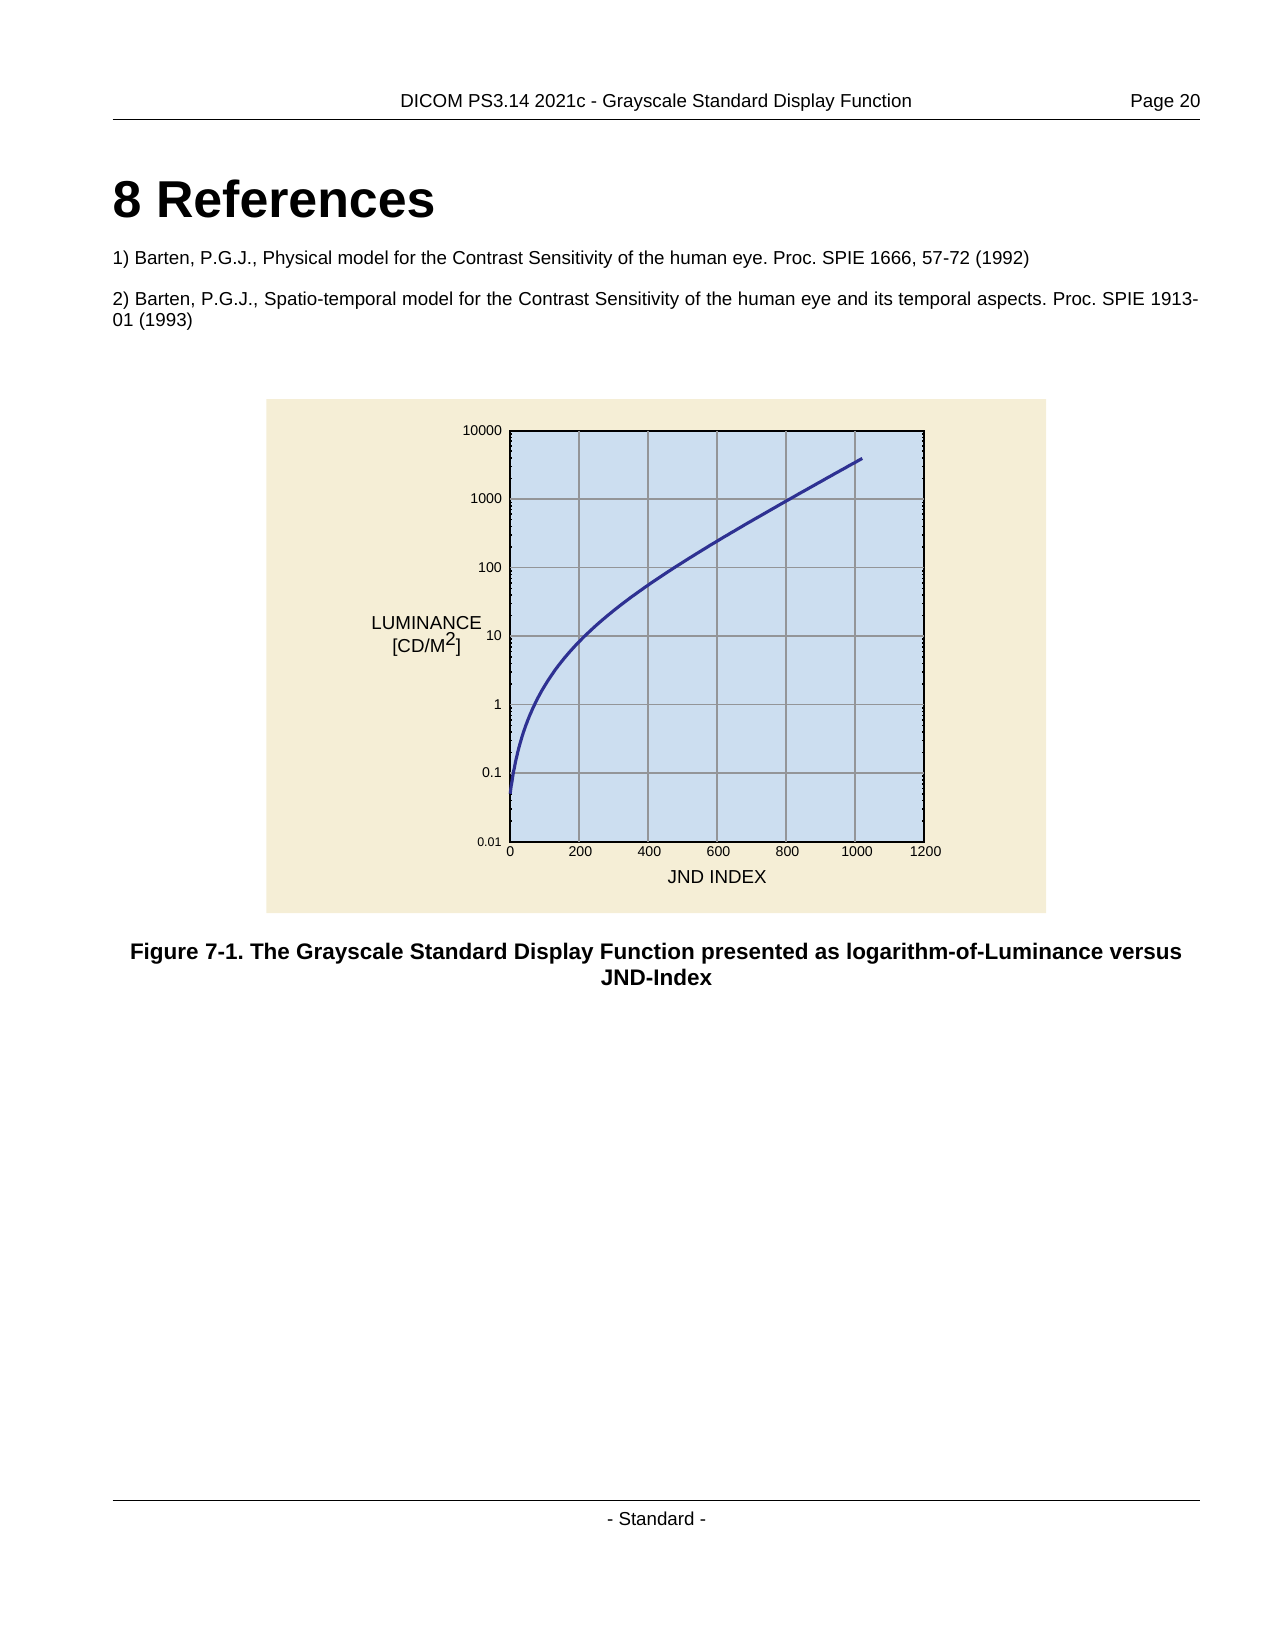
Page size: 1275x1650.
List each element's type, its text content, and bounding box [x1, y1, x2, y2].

text 2) Barten, P.G.J., Spatio-temporal model for the Contrast Sensitivity of the human eye and its temporal aspects. Proc. SPIE 1913-01 (1993) [112, 287, 1200, 331]
text 8 References [112, 169, 1200, 228]
text 1) Barten, P.G.J., Physical model for the Contrast Sensitivity of the human eye. Proc. SPIE 1666, 57-72 (1992) [112, 247, 1200, 269]
text Figure 7-1. The Grayscale Standard Display Function presented as logarithm-of-Luminance versus JND-Index [112, 938, 1200, 990]
